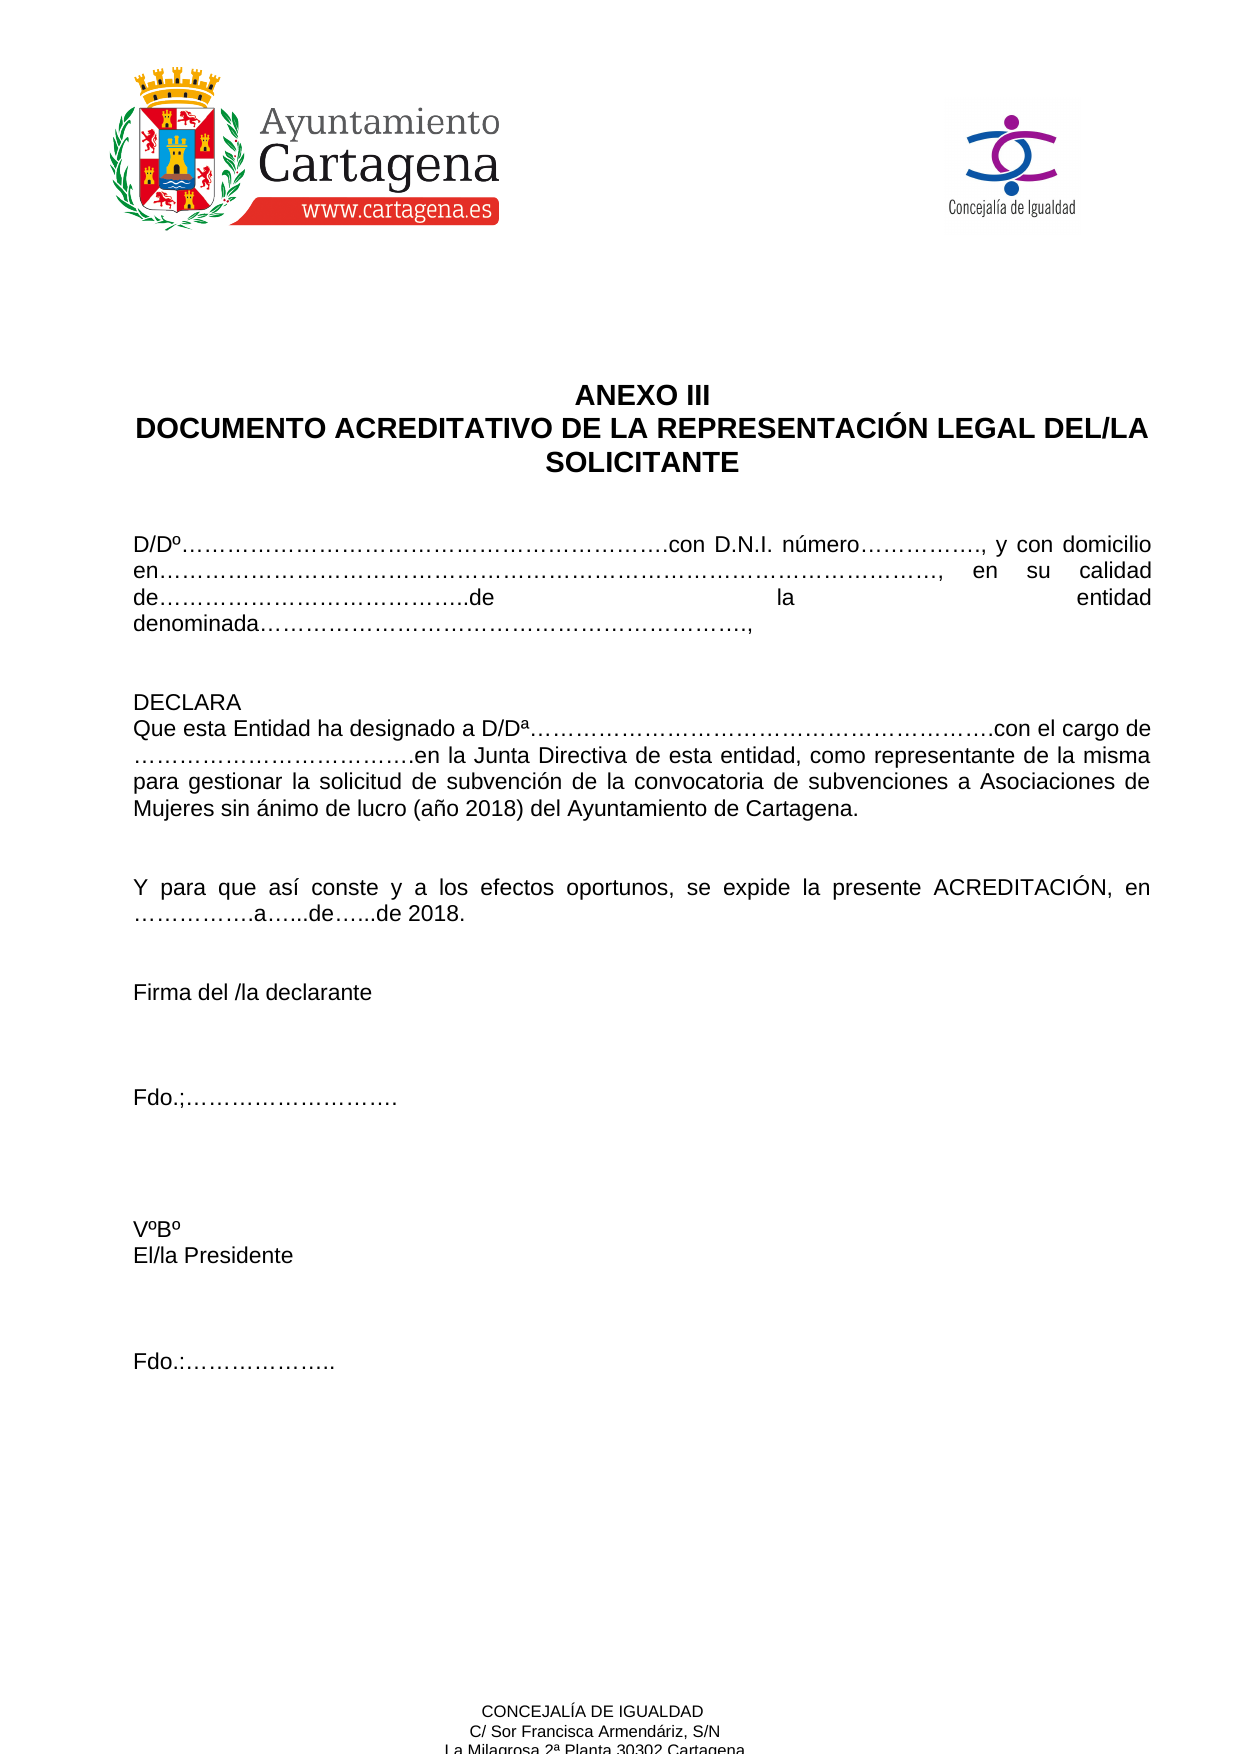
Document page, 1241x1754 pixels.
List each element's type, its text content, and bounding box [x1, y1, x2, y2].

text DECLARA [133, 689, 1152, 715]
text Y para que así conste y a los efectos oportunos, se expide la presente ACREDITACIÓN, en …………….a…...de…...de 2018. [133, 873, 1152, 926]
picture [109, 66, 499, 231]
text D/Dº……………………………………………………….con D.N.I. número……………., y con domicilio en…………………………………………………………………………………………, en su calidad de…………………………………..de la entidad denominada………………………………………………………., [133, 531, 1152, 636]
text DOCUMENTO ACREDITATIVO DE LA REPRESENTACIÓN LEGAL DEL/LA SOLICITANTE [133, 411, 1152, 478]
text VºBº [133, 1216, 1152, 1242]
text Fdo.:……………….. [133, 1348, 1152, 1374]
text ANEXO III [133, 378, 1152, 411]
text Firma del /la declarante [133, 979, 1152, 1005]
text Que esta Entidad ha designado a D/Dª…………………………………………………….con el cargo de ……………………………….en la Junta Directiva de esta entidad, como representante de la misma para gestionar la solicitud de subvención de la convocatoria de subvenciones a Asociaciones de Mujeres sin ánimo de lucro (año 2018) del Ayuntamiento de Cartagena. [133, 715, 1152, 821]
text El/la Presidente [133, 1242, 1152, 1269]
text Fdo.;………………………. [133, 1084, 1152, 1111]
picture [943, 97, 1081, 235]
